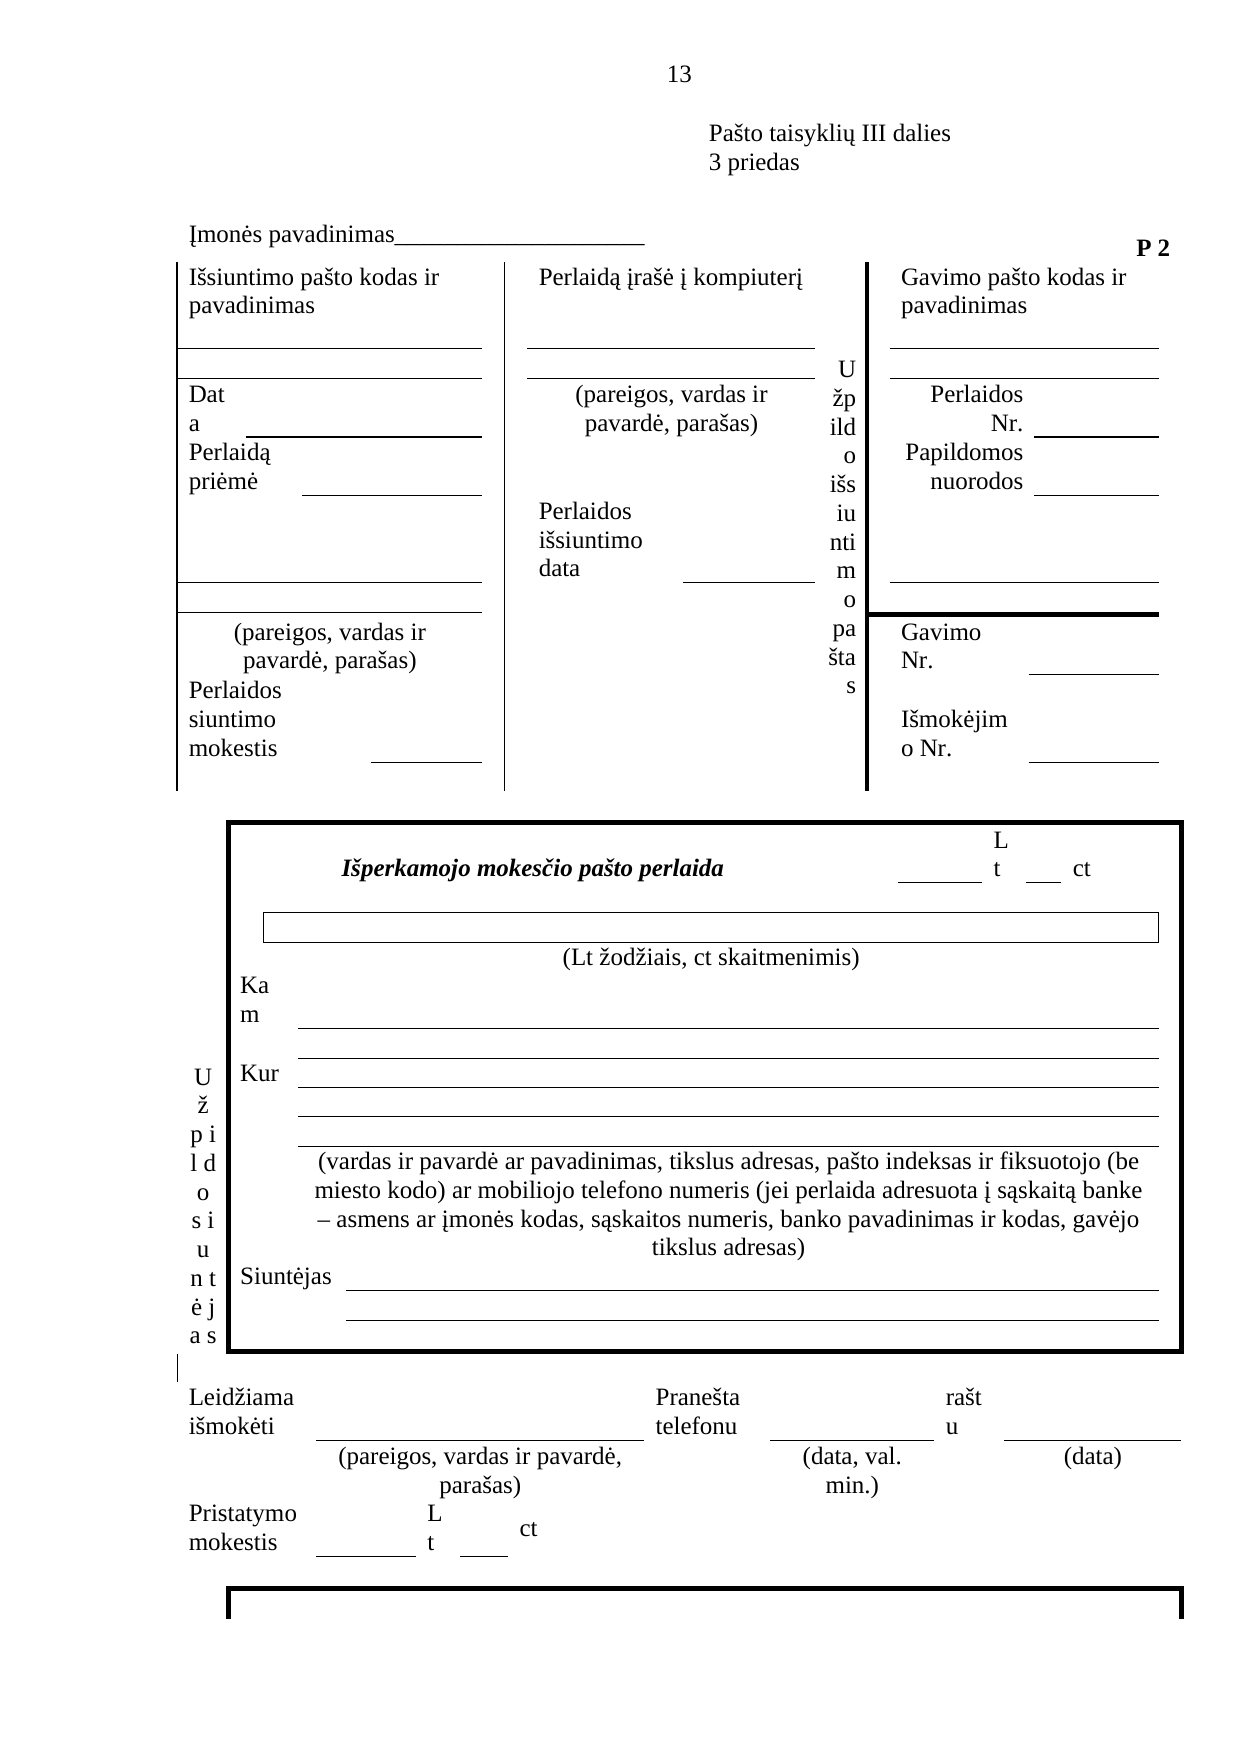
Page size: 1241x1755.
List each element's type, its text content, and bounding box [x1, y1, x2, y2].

table_cell [1004, 1499, 1181, 1556]
table_cell Gavimo pašto kodas ir pavadinimas [890, 262, 1158, 319]
table_cell (pareigos, vardas ir pavardė, parašas) [178, 613, 482, 674]
table_header Išperkamojo mokesčio pašto perlaida [330, 825, 897, 882]
table_cell Siuntėjas [231, 1261, 346, 1290]
table_cell [505, 378, 527, 436]
table_header P 2 [660, 204, 1181, 262]
table_cell [869, 674, 889, 762]
table_cell [934, 1499, 1004, 1556]
table_cell [482, 319, 504, 348]
table_cell [1159, 674, 1181, 762]
table_cell [770, 1499, 934, 1556]
table_cell [298, 971, 1158, 1028]
table_cell [869, 348, 889, 378]
table_cell [298, 1059, 1158, 1087]
table_cell [505, 262, 527, 319]
table_cell [505, 348, 527, 378]
table_cell [505, 319, 527, 348]
table_cell [527, 436, 815, 495]
table_cell [231, 882, 1179, 912]
table_cell [460, 1499, 508, 1556]
table_cell [1029, 675, 1158, 762]
table_cell [298, 1029, 1158, 1057]
table_header Pranešta telefonu [644, 1383, 770, 1440]
table_cell ct [508, 1499, 557, 1556]
table_cell Perlaidą priėmė [178, 436, 302, 495]
table_cell [178, 495, 482, 582]
table_cell Papildomos nuorodos [890, 436, 1034, 495]
table_cell [178, 583, 482, 612]
table_cell [869, 762, 889, 791]
table_cell (data) [1004, 1441, 1181, 1498]
table_cell Data [178, 379, 246, 436]
table_cell [505, 762, 527, 791]
table_cell [482, 436, 504, 495]
table_cell [231, 1320, 1179, 1349]
table_cell [246, 379, 482, 436]
table_cell [1159, 1087, 1179, 1116]
table_cell Kur [231, 1058, 298, 1087]
table_header [770, 1383, 934, 1440]
table_cell [1159, 378, 1181, 436]
table_cell Perlaidos išsiuntimo data [527, 495, 683, 582]
table_cell [1159, 262, 1181, 319]
table_cell [231, 941, 263, 971]
table_cell [1159, 1028, 1179, 1057]
table_cell [527, 582, 815, 612]
table_header ct [1061, 825, 1158, 882]
table_cell [231, 1116, 298, 1146]
table_cell [1159, 436, 1181, 495]
table_cell [1159, 912, 1179, 941]
table_cell [1159, 348, 1181, 378]
table_cell [1034, 379, 1158, 436]
table_cell [482, 762, 504, 791]
table_cell [1159, 1290, 1179, 1320]
table_cell Perlaidos Nr. [890, 379, 1034, 436]
text Pašto taisyklių III dalies [177, 118, 1181, 147]
table_cell [482, 378, 504, 436]
table_cell [231, 1290, 346, 1320]
table_cell [890, 495, 1158, 582]
table_cell [869, 582, 889, 612]
table_cell [890, 349, 1158, 378]
table_cell [178, 349, 482, 378]
table_cell [1159, 612, 1181, 674]
table_cell Gavimo Nr. [890, 617, 1028, 674]
table_cell [178, 319, 482, 348]
table_cell [346, 1291, 1158, 1320]
table_cell [527, 319, 815, 348]
table_cell [1159, 1261, 1179, 1290]
table_cell [557, 1499, 644, 1556]
table_cell [527, 612, 815, 674]
table_cell Lt [416, 1499, 460, 1556]
table_cell [1159, 762, 1181, 791]
table_header Leidžiama išmokėti [177, 1383, 316, 1440]
table_cell [505, 674, 527, 762]
table_cell (pareigos, vardas ir pavardė, parašas) [316, 1441, 644, 1498]
table_cell [1159, 495, 1181, 582]
table_cell [1034, 438, 1158, 495]
text 3 priedas [177, 147, 1181, 176]
table_cell [1159, 1116, 1179, 1146]
table_cell [869, 436, 889, 495]
table_cell [231, 1028, 298, 1057]
table_cell [505, 612, 527, 674]
table_cell [298, 1088, 1158, 1116]
table_header [1159, 825, 1179, 882]
table_cell (vardas ir pavardė ar pavadinimas, tikslus adresas, pašto indeksas ir fiksuotojo (be miesto kodo) ar mobiliojo telefono numeris (jei perlaida adresuota į sąskaitą banke – asmens ar įmonės kodas, sąskaitos numeris, banko pavadinimas ir kodas, gavėjo tikslus adresas) [298, 1147, 1158, 1261]
table_cell [482, 495, 504, 582]
table_cell [683, 495, 815, 582]
table_header Lt [982, 825, 1026, 882]
table_cell [231, 912, 263, 941]
table_cell Pristatymo mokestis [177, 1499, 316, 1556]
table_header [1026, 825, 1061, 882]
table_header Užpildo siuntėjas [177, 820, 226, 1349]
table_cell [346, 1261, 1158, 1290]
table_cell [644, 1499, 770, 1556]
table_cell [869, 378, 889, 436]
table_cell Išmokėjimo Nr. [890, 674, 1028, 762]
table_header [231, 825, 330, 882]
table_cell (Lt žodžiais, ct skaitmenimis) [264, 943, 1158, 971]
table_cell (data, val. min.) [770, 1441, 934, 1498]
table_cell [527, 762, 815, 791]
table_cell [1159, 1058, 1179, 1087]
table_cell Užpildo išsiuntimo paštas [815, 262, 865, 791]
table_cell [482, 612, 504, 674]
table_cell [869, 319, 889, 348]
table_cell [482, 348, 504, 378]
table_header [1004, 1383, 1181, 1440]
table_cell [178, 762, 482, 791]
table_cell [302, 438, 482, 495]
table_cell [371, 674, 482, 762]
table_cell [505, 436, 527, 495]
table_cell [527, 674, 815, 762]
table_cell [505, 495, 527, 582]
table_cell Perlaidą įrašė į kompiuterį [527, 262, 815, 319]
table_cell [890, 319, 1158, 348]
table_cell [505, 582, 527, 612]
table_cell (pareigos, vardas ir pavardė, parašas) [527, 379, 815, 436]
table_cell [298, 1117, 1158, 1146]
table_cell Išsiuntimo pašto kodas ir pavadinimas [178, 262, 482, 319]
table_cell [482, 582, 504, 612]
table_cell [1159, 319, 1181, 348]
table_header [898, 825, 982, 882]
table_cell [1159, 971, 1179, 1028]
table_cell [1159, 582, 1181, 612]
table_cell [482, 674, 504, 762]
table_cell [869, 495, 889, 582]
table_cell [527, 349, 815, 378]
table_cell [316, 1499, 416, 1556]
table_header [231, 1591, 1179, 1619]
table_cell [1159, 941, 1179, 971]
table_cell [869, 262, 889, 319]
table_cell [869, 617, 889, 674]
table_cell [482, 262, 504, 319]
table_cell [890, 762, 1158, 791]
table_cell [1159, 1146, 1179, 1261]
table_cell [231, 1146, 298, 1261]
table_header [177, 1586, 226, 1619]
table_header [316, 1383, 644, 1440]
table_cell [1029, 617, 1158, 674]
table_cell [264, 913, 1158, 941]
table_header raštu [934, 1383, 1004, 1440]
table_cell [934, 1440, 1004, 1498]
table_header Įmonės pavadinimas____________________ [177, 204, 659, 262]
table_cell Kam [231, 971, 298, 1028]
table_cell [177, 1440, 316, 1498]
table_cell [644, 1440, 770, 1498]
table_cell [890, 583, 1158, 612]
table_cell [231, 1087, 298, 1116]
table_cell Perlaidos siuntimo mokestis [178, 674, 371, 762]
